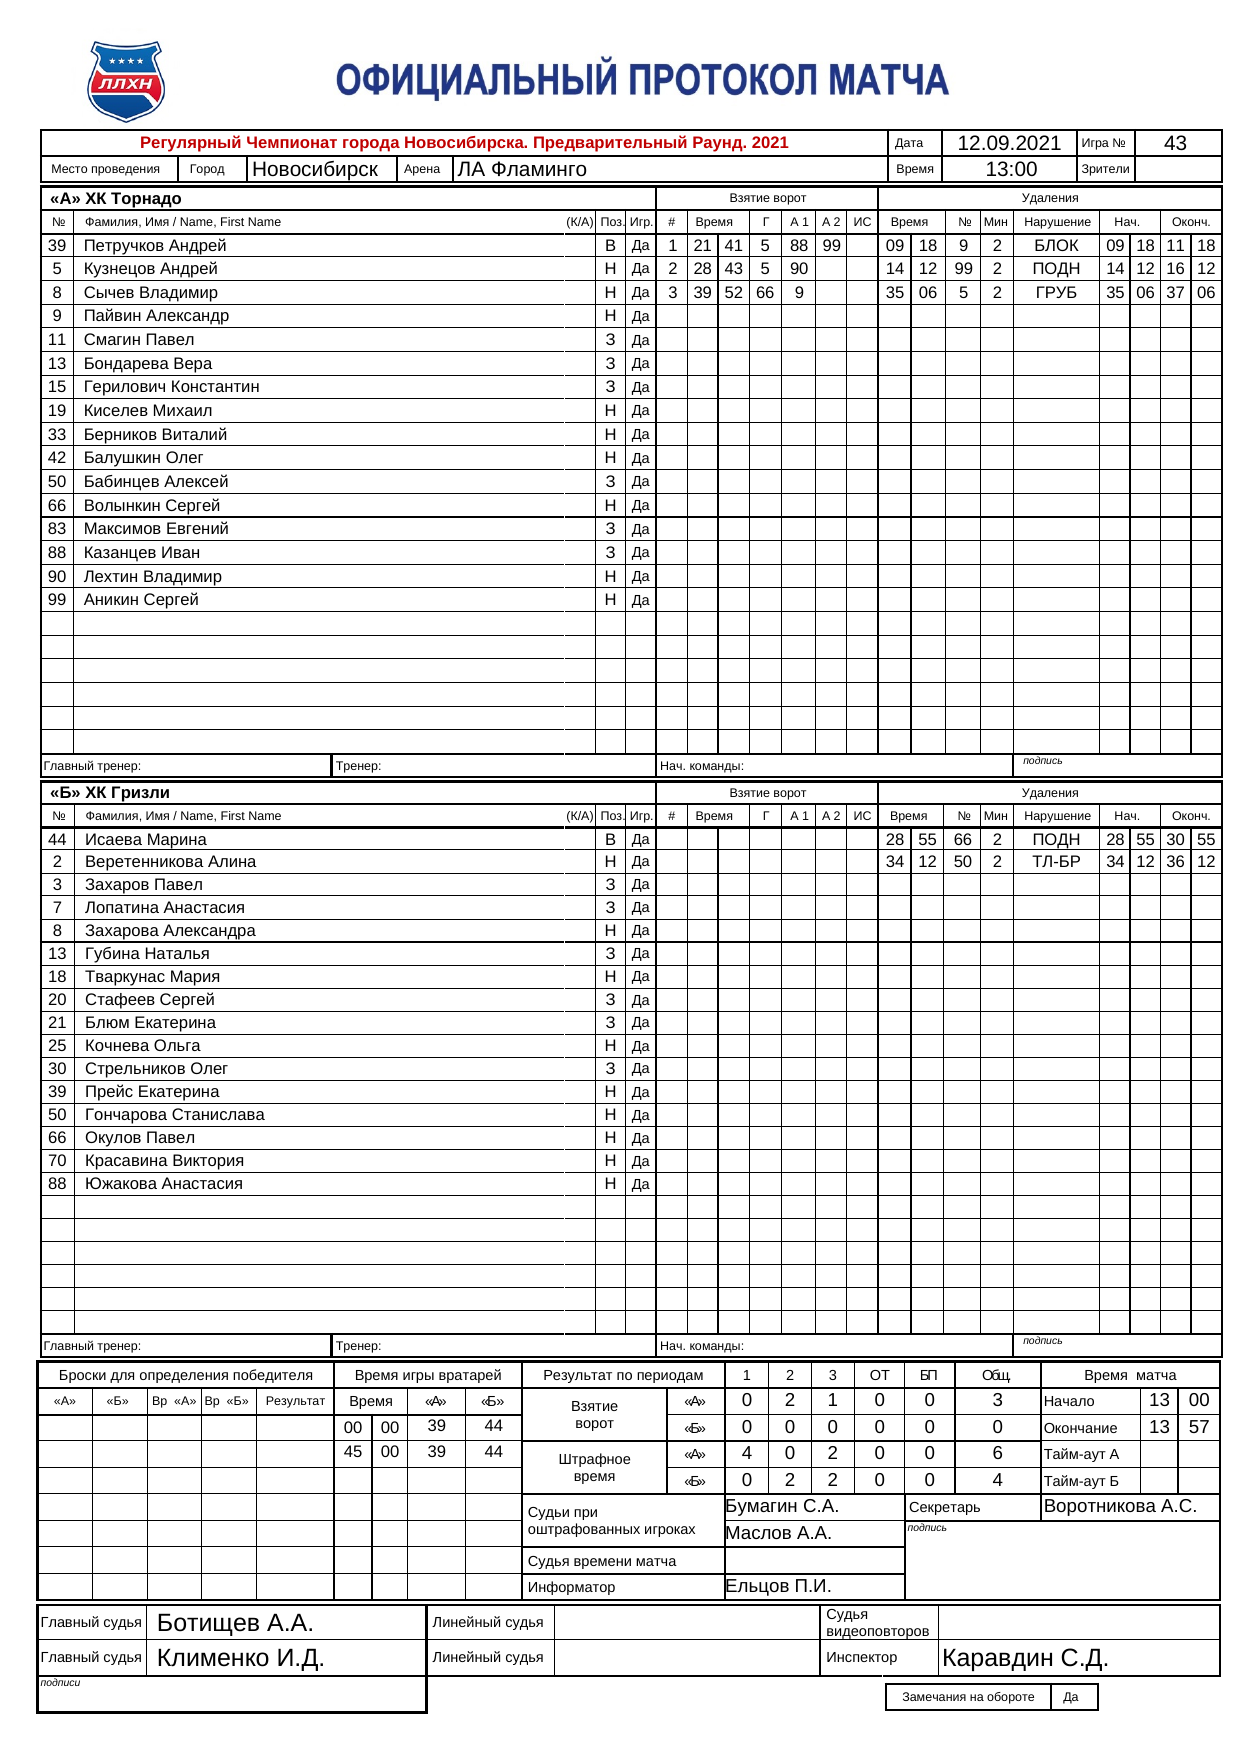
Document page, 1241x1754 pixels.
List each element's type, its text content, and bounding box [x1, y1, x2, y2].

table_cell [750, 1012, 781, 1033]
table_cell [688, 470, 717, 493]
table_cell [596, 659, 625, 682]
table_cell [1100, 920, 1129, 941]
table_cell [719, 588, 749, 611]
table_cell [750, 1242, 781, 1264]
table_cell Ельцов П.И. [726, 1575, 904, 1599]
table_cell [847, 612, 877, 634]
table_cell 18 [1192, 235, 1221, 256]
table_cell [1014, 1196, 1099, 1218]
table_cell Поз. [596, 805, 625, 826]
table_cell [596, 1288, 625, 1310]
table_cell [750, 328, 781, 351]
table_cell [657, 966, 687, 987]
table_cell Казанцев Иван [74, 541, 564, 564]
table_cell 12 [1192, 850, 1221, 872]
table_cell [750, 1035, 781, 1057]
table_cell [39, 1574, 92, 1599]
table_cell [148, 1416, 201, 1440]
table_cell 39 [688, 281, 717, 303]
table_cell [565, 1127, 595, 1149]
table_cell [42, 1265, 74, 1287]
table_cell [944, 989, 980, 1011]
table_cell [816, 399, 846, 422]
table_cell Красавина Виктория [75, 1150, 564, 1172]
table_cell [1100, 494, 1129, 516]
table_cell [981, 1104, 1013, 1126]
table_cell 33 [42, 423, 73, 445]
table_cell [719, 966, 749, 987]
table_cell 13 [1141, 1389, 1177, 1413]
table_cell [912, 423, 945, 445]
table_cell [719, 730, 749, 753]
table_cell [1014, 1081, 1099, 1103]
table_cell [750, 659, 781, 682]
table_cell [750, 874, 781, 895]
table_cell [946, 541, 980, 564]
table_cell [939, 1606, 1219, 1639]
table_cell З [596, 1012, 625, 1033]
table_cell Южакова Анастасия [75, 1173, 564, 1195]
table_cell Оконч. [1161, 211, 1221, 233]
table_cell Ботищев А.А. [147, 1606, 425, 1639]
table_cell [257, 1468, 333, 1493]
table_cell Нарушение [1014, 805, 1099, 826]
table_cell [335, 1547, 371, 1573]
table_cell В [596, 235, 625, 256]
table_cell 00 [373, 1441, 407, 1467]
table_cell [688, 659, 717, 682]
table_cell [1161, 1127, 1190, 1149]
table_cell 15 [42, 376, 73, 398]
table_cell [688, 1104, 717, 1126]
table_cell # [657, 805, 687, 826]
table_cell [1014, 989, 1099, 1011]
table_cell Да [626, 257, 655, 280]
table_cell [1131, 707, 1160, 729]
table_cell [847, 943, 877, 964]
table_cell [912, 376, 945, 398]
table_cell [688, 541, 717, 564]
table_cell [944, 1242, 980, 1264]
table_cell [981, 518, 1013, 540]
table_cell 55 [1131, 829, 1160, 849]
table_cell 37 [1161, 281, 1190, 303]
table_cell [719, 1150, 749, 1172]
table_cell [688, 730, 717, 753]
table_cell [596, 1311, 625, 1333]
table_cell Да [626, 1150, 655, 1172]
table_cell [1192, 518, 1221, 540]
table_cell [782, 470, 815, 493]
table_cell [912, 966, 943, 987]
table_cell [1192, 588, 1221, 611]
table_cell [981, 423, 1013, 445]
table_cell Да [626, 989, 655, 1011]
table_cell [912, 1242, 943, 1264]
table_cell 66 [750, 281, 781, 303]
table_cell [39, 1468, 92, 1493]
table_cell [816, 352, 846, 374]
table_cell [750, 541, 781, 564]
table_cell Время [688, 805, 749, 826]
table_cell [847, 1242, 877, 1264]
table_cell Да [626, 1127, 655, 1149]
table_cell [565, 1081, 595, 1103]
table_cell 44 [42, 829, 74, 849]
table_cell [1100, 683, 1129, 706]
table_cell [1014, 1012, 1099, 1033]
table_header 3 [812, 1363, 854, 1387]
table_cell [688, 588, 717, 611]
table_cell 12 [912, 850, 943, 872]
table_cell [1161, 1012, 1190, 1033]
table_cell [847, 1035, 877, 1057]
table_cell [981, 1035, 1013, 1057]
table_cell 13 [42, 352, 73, 374]
table_cell [782, 1058, 815, 1079]
table_cell [750, 423, 781, 445]
table_cell [657, 352, 687, 374]
table_cell 12 [1131, 257, 1160, 280]
table_cell [782, 494, 815, 516]
table_cell [688, 1035, 717, 1057]
table_cell [688, 1173, 717, 1195]
table_cell [719, 659, 749, 682]
table_cell [688, 1288, 717, 1310]
table_cell [1131, 399, 1160, 422]
table_cell № [946, 211, 980, 233]
table_cell Да [626, 328, 655, 351]
table_cell [981, 1012, 1013, 1033]
table_cell [750, 966, 781, 987]
table_cell [847, 659, 877, 682]
table_cell [946, 423, 980, 445]
table_cell [750, 376, 781, 398]
table_cell [657, 850, 687, 872]
table_cell [912, 565, 945, 587]
table_cell [750, 707, 781, 729]
table_cell 42 [42, 446, 73, 469]
table_cell Результат [257, 1389, 333, 1413]
table_cell Главный судья [39, 1640, 146, 1675]
table_cell [847, 1081, 877, 1103]
table_cell [981, 683, 1013, 706]
table_cell [688, 352, 717, 374]
table_cell [565, 235, 595, 256]
table_cell [816, 1242, 846, 1264]
table_cell [657, 1242, 687, 1264]
table_cell ПОДН [1014, 257, 1099, 280]
table_cell [946, 376, 980, 398]
picture [5, 28, 1179, 129]
table_cell [719, 1311, 749, 1333]
table_cell [816, 920, 846, 941]
table_cell [847, 565, 877, 587]
table_cell [912, 989, 943, 1011]
table_cell [688, 989, 717, 1011]
table_cell [335, 1494, 371, 1520]
table_cell [565, 328, 595, 351]
table_cell [782, 423, 815, 445]
table_cell [782, 943, 815, 964]
table_cell Зрители [1078, 157, 1134, 181]
table_cell [981, 966, 1013, 987]
table_cell [1192, 1104, 1221, 1126]
table_cell 0 [812, 1415, 854, 1440]
table_cell [688, 328, 717, 351]
table_cell [719, 850, 749, 872]
table_cell [944, 1196, 980, 1218]
table_cell [782, 1127, 815, 1149]
table_cell Нач. [1100, 805, 1160, 826]
table_cell подписи [39, 1677, 425, 1711]
table_cell Маслов А.А. [726, 1521, 904, 1546]
table_cell [74, 659, 564, 682]
table_cell Аникин Сергей [74, 588, 564, 611]
table_cell 2 [981, 850, 1013, 872]
table_cell «Б» [668, 1468, 724, 1493]
table_cell [626, 1311, 655, 1333]
table_cell [816, 376, 846, 398]
table_cell [1100, 305, 1129, 327]
table_cell Да [626, 1058, 655, 1079]
table_cell [1161, 1058, 1190, 1079]
table_cell [1161, 966, 1190, 987]
table_cell [1192, 1219, 1221, 1241]
table_cell [1014, 636, 1099, 658]
table_cell [946, 446, 980, 469]
table_cell ИС [847, 211, 877, 233]
table_cell Н [596, 1081, 625, 1103]
table_cell 5 [946, 281, 980, 303]
table_cell Да [626, 281, 655, 303]
table_cell 2 [657, 257, 687, 280]
table_cell [1100, 966, 1129, 987]
table_cell [257, 1416, 333, 1440]
table_cell [1131, 1104, 1160, 1126]
table_cell [719, 328, 749, 351]
table_cell [981, 588, 1013, 611]
table_cell [879, 1150, 910, 1172]
table_cell [879, 1104, 910, 1126]
table_cell [93, 1468, 147, 1493]
table_cell [657, 518, 687, 540]
table_cell [688, 707, 717, 729]
table_cell Н [596, 1127, 625, 1149]
table_cell [981, 376, 1013, 398]
table_cell [1014, 896, 1099, 918]
table_cell [1192, 896, 1221, 918]
table_cell [42, 1311, 74, 1333]
table_cell [816, 1196, 846, 1218]
table_cell [1100, 470, 1129, 493]
table_cell Н [596, 494, 625, 516]
table_cell [466, 1494, 521, 1520]
table_cell Да [626, 541, 655, 564]
table_cell [981, 446, 1013, 469]
table_cell [1192, 1058, 1221, 1079]
table_cell [565, 541, 595, 564]
table_cell 18 [1131, 235, 1160, 256]
table_cell Н [596, 1150, 625, 1172]
table_cell [981, 470, 1013, 493]
table_cell [847, 1127, 877, 1149]
table_cell 21 [688, 235, 717, 256]
table_cell [1192, 612, 1221, 634]
table_cell [1014, 1311, 1099, 1333]
table_cell 0 [769, 1442, 811, 1467]
table_cell 25 [42, 1035, 74, 1057]
table_cell Фамилия, Имя / Name, First Name [74, 211, 565, 233]
table_cell (К/А) [565, 211, 595, 233]
table_cell Окулов Павел [75, 1127, 564, 1149]
table_cell [93, 1416, 147, 1440]
table_cell [847, 1150, 877, 1172]
table_cell [1100, 1242, 1129, 1264]
table_cell Главный тренер: [42, 1335, 330, 1356]
table_cell [912, 1081, 943, 1103]
table_cell [657, 636, 687, 658]
table_cell [596, 683, 625, 706]
table_cell 16 [1161, 257, 1190, 280]
table_cell [719, 518, 749, 540]
table_cell [565, 659, 595, 682]
table_cell 5 [42, 257, 73, 280]
table_cell Тваркунас Мария [75, 966, 564, 987]
table_header Время матча [1042, 1363, 1219, 1387]
table_cell [847, 920, 877, 941]
table_cell [750, 565, 781, 587]
table_cell 90 [42, 565, 73, 587]
table_cell [1100, 1219, 1129, 1241]
table_cell [688, 874, 717, 895]
table_cell Вр «Б» [202, 1389, 256, 1413]
table_cell [847, 1173, 877, 1195]
table_cell [816, 1127, 846, 1149]
table_cell [688, 850, 717, 872]
table_cell [42, 636, 73, 658]
table_cell [912, 1265, 943, 1287]
table_cell «А» [408, 1389, 465, 1413]
table_header 1 [726, 1363, 768, 1387]
table_cell [719, 920, 749, 941]
table_cell [1131, 1288, 1160, 1310]
table_cell 55 [912, 829, 943, 849]
table_cell З [596, 943, 625, 964]
table_cell [1161, 659, 1190, 682]
table_cell [879, 707, 910, 729]
table_cell [657, 829, 687, 849]
table_cell [981, 707, 1013, 729]
table_cell Бумагин С.А. [726, 1495, 904, 1520]
table_cell [596, 1242, 625, 1264]
table_cell [782, 989, 815, 1011]
table_cell Бабинцев Алексей [74, 470, 564, 493]
table_cell [565, 518, 595, 540]
table_cell [1161, 376, 1190, 398]
table_cell [565, 989, 595, 1011]
table_cell 0 [855, 1468, 904, 1493]
table_header ОТ [855, 1363, 904, 1387]
table_cell [1131, 1150, 1160, 1172]
table_cell [688, 565, 717, 587]
table_cell [1014, 1104, 1099, 1126]
table_cell Да [626, 352, 655, 374]
table_cell [719, 1012, 749, 1033]
table_cell [750, 612, 781, 634]
table_cell [42, 612, 73, 634]
table_cell ПОДН [1014, 829, 1099, 849]
table_cell [879, 446, 910, 469]
table_cell Берников Виталий [74, 423, 564, 445]
table_cell [1014, 1035, 1099, 1057]
table_cell [847, 376, 877, 398]
table_cell [688, 896, 717, 918]
table_cell [42, 1242, 74, 1264]
table_cell [847, 1219, 877, 1241]
table_cell [750, 1127, 781, 1149]
table_cell [946, 518, 980, 540]
table_cell [816, 1104, 846, 1126]
table_header Взятие ворот [657, 783, 877, 803]
table_cell [1131, 1219, 1160, 1241]
table_cell Н [596, 1173, 625, 1195]
table_cell [1014, 423, 1099, 445]
table_cell Да [626, 850, 655, 872]
table_cell [688, 399, 717, 422]
table_header Замечания на обороте [887, 1685, 1050, 1709]
table_cell Да [626, 943, 655, 964]
table_cell [847, 636, 877, 658]
table_cell [912, 399, 945, 422]
table_cell [981, 1311, 1013, 1333]
table_cell Инспектор [821, 1640, 938, 1675]
table_cell [148, 1494, 201, 1520]
table_cell ЛА Фламинго [454, 157, 887, 181]
table_cell [1100, 565, 1129, 587]
table_cell 06 [912, 281, 945, 303]
table_cell [408, 1494, 465, 1520]
table_cell [912, 328, 945, 351]
table_cell З [596, 874, 625, 895]
table_cell [657, 541, 687, 564]
table_cell 41 [719, 235, 749, 256]
table_cell [782, 1311, 815, 1333]
table_cell [750, 399, 781, 422]
table_cell [657, 305, 687, 327]
table_cell [466, 1574, 521, 1599]
table_cell [596, 612, 625, 634]
table_cell [879, 1035, 910, 1057]
table_cell [847, 281, 877, 303]
table_cell [816, 707, 846, 729]
table_cell Игр. [626, 805, 655, 826]
table_cell Главный судья [39, 1606, 146, 1639]
table_cell [1192, 1150, 1221, 1172]
table_cell [408, 1574, 465, 1599]
table_cell [202, 1468, 256, 1493]
table_cell Максимов Евгений [74, 518, 564, 540]
table_cell Н [596, 446, 625, 469]
table_cell [719, 494, 749, 516]
table_cell [847, 1311, 877, 1333]
table_cell [1100, 446, 1129, 469]
table_cell [782, 328, 815, 351]
table_cell [750, 352, 781, 374]
table_cell 11 [1161, 235, 1190, 256]
table_cell Линейный судья [428, 1640, 554, 1675]
table_cell [944, 1081, 980, 1103]
table_cell [879, 518, 910, 540]
table_cell [1192, 423, 1221, 445]
table_cell [657, 470, 687, 493]
table_cell Оконч. [1161, 805, 1221, 826]
table_cell [1161, 541, 1190, 564]
table_header 43 [1136, 131, 1221, 155]
table_cell ГРУБ [1014, 281, 1099, 303]
table_cell [912, 518, 945, 540]
table_cell [912, 1127, 943, 1149]
table_cell [1161, 518, 1190, 540]
table_cell [657, 989, 687, 1011]
table_cell [565, 612, 595, 634]
table_cell [565, 707, 595, 729]
table_cell [688, 1150, 717, 1172]
table_cell [565, 376, 595, 398]
table_cell [75, 1242, 564, 1264]
table_cell [688, 1081, 717, 1103]
table_cell [565, 850, 595, 872]
table_cell [981, 730, 1013, 753]
table_cell 13 [42, 943, 74, 964]
table_cell [847, 1012, 877, 1033]
table_cell 06 [1192, 281, 1221, 303]
table_cell Прейс Екатерина [75, 1081, 564, 1103]
table_cell [1161, 1242, 1190, 1264]
table_cell [879, 730, 910, 753]
table_cell [1192, 1127, 1221, 1149]
table_cell [1014, 1150, 1099, 1172]
table_cell [626, 1219, 655, 1241]
table_cell «Б» [668, 1415, 724, 1440]
table_cell [719, 829, 749, 849]
table_cell Бондарева Вера [74, 352, 564, 374]
table_cell 90 [782, 257, 815, 280]
table_cell [1014, 659, 1099, 682]
table_cell 66 [42, 1127, 74, 1149]
table_cell [1014, 730, 1099, 753]
table_cell [1131, 518, 1160, 540]
table_cell А 2 [816, 805, 846, 826]
table_cell 5 [750, 257, 781, 280]
table_cell 36 [1161, 850, 1190, 872]
table_cell [1014, 943, 1099, 964]
table_cell [750, 1288, 781, 1310]
table_cell [1100, 1058, 1129, 1079]
table_cell Нач. команды: [657, 1335, 1012, 1356]
table_cell З [596, 518, 625, 540]
table_cell [944, 1311, 980, 1333]
table_cell 70 [42, 1150, 74, 1172]
table_cell Да [626, 1104, 655, 1126]
table_cell [981, 1150, 1013, 1172]
table_cell [879, 1311, 910, 1333]
table_cell З [596, 896, 625, 918]
table_cell [750, 920, 781, 941]
table_cell [879, 494, 910, 516]
table_cell [257, 1574, 333, 1599]
table_cell 0 [769, 1415, 811, 1440]
table_cell [565, 1288, 595, 1310]
table_cell [657, 1035, 687, 1057]
table_cell [719, 352, 749, 374]
table_cell Н [596, 305, 625, 327]
table_cell Н [596, 423, 625, 445]
table_cell Воротникова А.С. [1042, 1495, 1219, 1520]
table_cell [1161, 1288, 1190, 1310]
table_cell [1131, 730, 1160, 753]
table_cell [93, 1521, 147, 1546]
table_cell [1131, 874, 1160, 895]
table_cell [879, 943, 910, 964]
table_cell Лехтин Владимир [74, 565, 564, 587]
table_cell З [596, 470, 625, 493]
table_cell подпись [906, 1522, 1219, 1599]
table_cell [1131, 541, 1160, 564]
table_header БП [905, 1363, 954, 1387]
table_cell [782, 850, 815, 872]
table_cell 0 [726, 1389, 768, 1413]
table_cell [946, 683, 980, 706]
table_cell [565, 281, 595, 303]
table_cell [782, 730, 815, 753]
table_cell [981, 565, 1013, 587]
table_header «А» ХК Торнадо [42, 188, 655, 209]
table_cell [1161, 730, 1190, 753]
table_cell [946, 352, 980, 374]
table_cell [75, 1288, 564, 1310]
table_cell Тренер: [333, 755, 655, 776]
table_cell 0 [905, 1442, 954, 1467]
table_cell Н [596, 920, 625, 941]
table_cell [1100, 1265, 1129, 1287]
table_cell Да [626, 1035, 655, 1057]
table_cell 44 [466, 1441, 521, 1467]
table_cell подпись [1014, 755, 1221, 776]
table_cell [1100, 328, 1129, 351]
table_cell З [596, 1058, 625, 1079]
table_cell # [657, 211, 687, 233]
table_cell [1192, 470, 1221, 493]
table_cell [596, 1219, 625, 1241]
table_cell [626, 1288, 655, 1310]
table_cell [1131, 683, 1160, 706]
table_cell [912, 541, 945, 564]
table_cell 00 [1179, 1389, 1219, 1413]
table_cell [42, 730, 73, 753]
table_cell З [596, 352, 625, 374]
table_cell Поз. [596, 211, 625, 233]
table_cell [1192, 565, 1221, 587]
table_cell [946, 470, 980, 493]
table_cell [750, 683, 781, 706]
table_cell [912, 305, 945, 327]
table_cell [719, 1104, 749, 1126]
table_cell Петручков Андрей [74, 235, 564, 256]
table_cell [847, 1265, 877, 1287]
table_cell [782, 1196, 815, 1218]
table_cell 13 [1141, 1415, 1177, 1440]
table_cell [782, 636, 815, 658]
table_cell № [42, 211, 73, 233]
table_cell [1014, 399, 1099, 422]
table_cell 0 [855, 1389, 904, 1413]
table_cell [1161, 305, 1190, 327]
table_cell [688, 943, 717, 964]
table_cell [565, 920, 595, 941]
table_cell [1161, 352, 1190, 374]
table_cell Н [596, 850, 625, 872]
table_cell 0 [956, 1415, 1040, 1440]
table_cell [879, 399, 910, 422]
table_cell [1014, 305, 1099, 327]
table_cell [565, 1196, 595, 1218]
table_cell 9 [782, 281, 815, 303]
table_cell Время [889, 157, 941, 181]
table_cell [148, 1521, 201, 1546]
table_cell [657, 1104, 687, 1126]
table_cell [1100, 1288, 1129, 1310]
table_cell [1100, 1173, 1129, 1195]
table_cell [148, 1441, 201, 1467]
table_cell [1100, 874, 1129, 895]
table_cell [657, 683, 687, 706]
table_cell [565, 1265, 595, 1287]
table_cell Фамилия, Имя / Name, First Name [75, 805, 565, 826]
table_cell [1131, 1242, 1160, 1264]
table_cell Губина Наталья [75, 943, 564, 964]
table_cell [1014, 920, 1099, 941]
table_cell [93, 1441, 147, 1467]
table_cell [750, 850, 781, 872]
table_cell [466, 1547, 521, 1573]
table_cell [1192, 328, 1221, 351]
table_cell [565, 399, 595, 422]
table_cell [565, 565, 595, 587]
table_cell А 2 [816, 211, 846, 233]
table_cell [1131, 636, 1160, 658]
table_cell [782, 518, 815, 540]
table_cell [782, 399, 815, 422]
table_header Регулярный Чемпионат города Новосибирска. Предварительный Раунд. 2021 [42, 131, 887, 155]
table_cell 9 [946, 235, 980, 256]
table_cell [565, 423, 595, 445]
table_cell [1192, 1311, 1221, 1333]
table_cell 06 [1131, 281, 1160, 303]
table_cell [1131, 1081, 1160, 1103]
table_cell [750, 1265, 781, 1287]
table_cell [1100, 1150, 1129, 1172]
table_cell Н [596, 399, 625, 422]
table_cell [719, 1242, 749, 1264]
table_cell ТЛ-БР [1014, 850, 1099, 872]
table_cell [75, 1265, 564, 1287]
table_cell [657, 1081, 687, 1103]
table_cell [1100, 399, 1129, 422]
table_cell 12 [912, 257, 945, 280]
table_cell 99 [816, 235, 846, 256]
table_cell Да [626, 494, 655, 516]
table_cell 14 [879, 257, 910, 280]
table_cell Да [626, 1012, 655, 1033]
table_header Взятие ворот [657, 188, 877, 209]
table_cell [879, 1081, 910, 1103]
table_header Удаления [879, 783, 1221, 803]
table_cell [1131, 1035, 1160, 1057]
table_cell [912, 352, 945, 374]
table_cell [782, 829, 815, 849]
table_cell [1131, 920, 1160, 941]
table_cell [1161, 707, 1190, 729]
table_cell [816, 1173, 846, 1195]
table_cell Информатор [523, 1575, 724, 1599]
table_cell 09 [1100, 235, 1129, 256]
table_cell [1100, 1311, 1129, 1333]
table_cell [912, 896, 943, 918]
table_cell [719, 1265, 749, 1287]
table_cell 4 [726, 1442, 768, 1467]
table_cell [782, 1150, 815, 1172]
table_cell [816, 1219, 846, 1241]
table_cell 43 [719, 257, 749, 280]
table_cell [782, 920, 815, 941]
table_cell 66 [944, 829, 980, 849]
table_cell [42, 1288, 74, 1310]
table_cell Н [596, 1104, 625, 1126]
table_cell [944, 1288, 980, 1310]
table_cell [1100, 518, 1129, 540]
table_cell [657, 376, 687, 398]
table_cell [782, 1104, 815, 1126]
table_cell [816, 896, 846, 918]
table_cell [657, 565, 687, 587]
table_cell [719, 989, 749, 1011]
table_cell [565, 470, 595, 493]
table_cell Балушкин Олег [74, 446, 564, 469]
table_cell [1192, 541, 1221, 564]
table_cell [565, 1058, 595, 1079]
table_cell [1192, 730, 1221, 753]
table_cell [981, 659, 1013, 682]
table_cell [912, 1196, 943, 1218]
table_cell [1131, 612, 1160, 634]
table_cell Секретарь [906, 1495, 1040, 1520]
table_cell [657, 874, 687, 895]
table_cell [879, 1196, 910, 1218]
table_cell ИС [847, 805, 877, 826]
table_cell [981, 1242, 1013, 1264]
table_cell [1131, 659, 1160, 682]
table_cell [565, 305, 595, 327]
table_cell [981, 896, 1013, 918]
table_cell [1192, 1081, 1221, 1103]
table_cell [1131, 423, 1160, 445]
table_cell [879, 612, 910, 634]
table_cell [1014, 966, 1099, 987]
table_cell Взятие ворот [523, 1389, 666, 1440]
table_cell [75, 1311, 564, 1333]
table_cell [1192, 376, 1221, 398]
table_cell [657, 328, 687, 351]
table_cell [555, 1606, 819, 1639]
table_cell [1161, 1311, 1190, 1333]
table_cell [879, 1173, 910, 1195]
table_cell [565, 588, 595, 611]
table_cell [944, 1127, 980, 1149]
table_cell [946, 636, 980, 658]
table_cell [719, 1196, 749, 1218]
table_cell № [42, 805, 74, 826]
table_cell [373, 1521, 407, 1546]
table_cell [565, 683, 595, 706]
table_cell [750, 829, 781, 849]
table_cell [946, 612, 980, 634]
table_cell [912, 1012, 943, 1033]
table_cell [944, 1012, 980, 1033]
table_cell [688, 683, 717, 706]
table_cell 88 [782, 235, 815, 256]
table_cell 5 [750, 235, 781, 256]
table_cell [981, 920, 1013, 941]
table_cell [782, 874, 815, 895]
table_cell Н [596, 257, 625, 280]
table_cell [688, 1265, 717, 1287]
table_cell [408, 1547, 465, 1573]
table_cell [879, 1058, 910, 1079]
table_cell [816, 541, 846, 564]
table_cell [879, 659, 910, 682]
table_cell [1100, 989, 1129, 1011]
table_cell [847, 588, 877, 611]
table_cell [565, 352, 595, 374]
table_cell [148, 1547, 201, 1573]
table_cell [981, 328, 1013, 351]
table_cell [847, 874, 877, 895]
table_cell Каравдин С.Д. [939, 1640, 1219, 1675]
table_cell [74, 636, 564, 658]
table_cell Новосибирск [248, 157, 396, 181]
table_cell Город [179, 157, 246, 181]
table_cell [1131, 1012, 1160, 1033]
table_cell [1100, 423, 1129, 445]
table_cell [816, 281, 846, 303]
table_cell [335, 1468, 371, 1493]
table_cell [719, 399, 749, 422]
table_cell [879, 588, 910, 611]
table_cell [626, 730, 655, 753]
table_cell 34 [879, 850, 910, 872]
table_cell [879, 352, 910, 374]
table_cell Да [626, 446, 655, 469]
table_cell [1014, 1219, 1099, 1241]
table_cell [847, 707, 877, 729]
table_cell 1 [812, 1389, 854, 1413]
table_cell [719, 446, 749, 469]
table_cell [1100, 588, 1129, 611]
table_cell [688, 1196, 717, 1218]
table_cell [74, 707, 564, 729]
table_cell [1014, 1127, 1099, 1149]
table_cell [782, 588, 815, 611]
table_cell [847, 896, 877, 918]
table_cell Линейный судья [428, 1606, 554, 1639]
table_cell [719, 1219, 749, 1241]
table_cell Время [879, 805, 943, 826]
table_cell [750, 943, 781, 964]
table_cell [1100, 352, 1129, 374]
table_cell Лопатина Анастасия [75, 896, 564, 918]
table_cell [879, 989, 910, 1011]
table_cell [944, 920, 980, 941]
table_cell [847, 850, 877, 872]
table_cell [946, 588, 980, 611]
table_cell [1131, 966, 1160, 987]
table_cell 88 [42, 1173, 74, 1195]
table_cell «А» [39, 1389, 92, 1413]
table_cell [944, 1219, 980, 1241]
table_cell Да [626, 399, 655, 422]
table_cell 9 [42, 305, 73, 327]
table_cell [257, 1521, 333, 1546]
table_cell [816, 659, 846, 682]
table_cell [816, 1288, 846, 1310]
table_cell [981, 1265, 1013, 1287]
table_cell [596, 730, 625, 753]
table_cell [847, 235, 877, 256]
table_cell [1014, 328, 1099, 351]
table_cell Исаева Марина [75, 829, 564, 849]
table_cell [657, 1219, 687, 1241]
table_cell 0 [726, 1415, 768, 1440]
table_cell [912, 1311, 943, 1333]
table_cell [719, 541, 749, 564]
table_cell [816, 446, 846, 469]
table_cell [1192, 920, 1221, 941]
table_cell [879, 1242, 910, 1264]
table_cell [1100, 730, 1129, 753]
table_cell [466, 1468, 521, 1493]
table_cell Время [879, 211, 945, 233]
table_cell [912, 707, 945, 729]
table_cell 2 [812, 1468, 854, 1493]
table_header Дата [889, 131, 941, 155]
table_cell [42, 659, 73, 682]
table_cell [719, 943, 749, 964]
table_cell Пайвин Александр [74, 305, 564, 327]
table_cell 35 [1100, 281, 1129, 303]
table_cell [879, 636, 910, 658]
table_cell [657, 1058, 687, 1079]
table_cell [373, 1547, 407, 1573]
table_cell [879, 1012, 910, 1033]
table_cell [782, 896, 815, 918]
table_cell Н [596, 966, 625, 987]
table_cell 2 [981, 257, 1013, 280]
table_cell [688, 376, 717, 398]
table_cell [688, 966, 717, 987]
table_cell 88 [42, 541, 73, 564]
table_cell 18 [42, 966, 74, 987]
table_cell [1192, 446, 1221, 469]
table_cell [847, 518, 877, 540]
table_header Время игры вратарей [335, 1363, 521, 1387]
table_cell Главный тренер: [42, 755, 330, 776]
table_cell 0 [726, 1468, 768, 1493]
table_cell [688, 829, 717, 849]
table_cell [816, 636, 846, 658]
table_cell [1014, 1058, 1099, 1079]
table_header «Б» ХК Гризли [42, 783, 655, 803]
table_cell [1192, 966, 1221, 987]
table_cell [782, 966, 815, 987]
table_cell Клименко И.Д. [147, 1640, 425, 1675]
table_cell 3 [956, 1389, 1040, 1413]
table_cell [74, 612, 564, 634]
table_cell [1192, 943, 1221, 964]
table_cell «А» [668, 1442, 724, 1467]
table_cell Да [626, 470, 655, 493]
table_cell [981, 494, 1013, 516]
table_cell [1141, 1441, 1177, 1467]
table_cell [657, 730, 687, 753]
table_cell [1131, 305, 1160, 327]
table_cell [688, 920, 717, 941]
table_cell [1192, 1242, 1221, 1264]
table_cell [719, 1127, 749, 1149]
table_cell [879, 874, 910, 895]
table_cell Кузнецов Андрей [74, 257, 564, 280]
table_cell [782, 1219, 815, 1241]
table_cell [1161, 1173, 1190, 1195]
table_cell [912, 920, 943, 941]
table_cell [74, 730, 564, 753]
table_cell [565, 1104, 595, 1126]
table_cell [1192, 399, 1221, 422]
table_cell [782, 1173, 815, 1195]
table_cell 00 [335, 1416, 371, 1440]
table_cell Мин [981, 211, 1013, 233]
table_cell [782, 612, 815, 634]
table_cell Сычев Владимир [74, 281, 564, 303]
table_cell [816, 1081, 846, 1103]
table_cell [565, 1173, 595, 1195]
table_cell [202, 1416, 256, 1440]
table_cell Окончание [1042, 1415, 1140, 1440]
table_cell [565, 1012, 595, 1033]
table_cell Время [688, 211, 749, 233]
table_cell [719, 1035, 749, 1057]
table_cell [750, 1311, 781, 1333]
table_cell [719, 376, 749, 398]
table_cell 39 [408, 1441, 465, 1467]
table_cell [42, 1196, 74, 1218]
table_cell [688, 1012, 717, 1033]
table_cell [1131, 376, 1160, 398]
table_cell [879, 423, 910, 445]
table_header Удаления [879, 188, 1221, 209]
table_cell [912, 1058, 943, 1079]
table_cell [75, 1196, 564, 1218]
table_cell [39, 1547, 92, 1573]
table_cell [373, 1574, 407, 1599]
table_cell [1161, 612, 1190, 634]
table_cell [688, 423, 717, 445]
table_cell [719, 683, 749, 706]
table_cell [1179, 1468, 1219, 1493]
table_cell [1161, 1081, 1190, 1103]
table_cell [657, 1127, 687, 1149]
table_cell [335, 1521, 371, 1546]
table_cell [1192, 1265, 1221, 1287]
table_cell 0 [905, 1415, 954, 1440]
table_cell [1014, 470, 1099, 493]
table_cell [202, 1494, 256, 1520]
table_cell 2 [769, 1468, 811, 1493]
table_cell 99 [42, 588, 73, 611]
table_header Игра № [1078, 131, 1134, 155]
table_cell 0 [905, 1468, 954, 1493]
table_cell [946, 328, 980, 351]
table_cell [816, 1012, 846, 1033]
table_cell [565, 1150, 595, 1172]
table_cell 4 [956, 1468, 1040, 1493]
table_cell [1100, 896, 1129, 918]
table_cell [1161, 565, 1190, 587]
table_cell Стафеев Сергей [75, 989, 564, 1011]
table_cell [1014, 565, 1099, 587]
table_cell [816, 829, 846, 849]
table_cell [688, 1242, 717, 1264]
table_cell [719, 1288, 749, 1310]
table_cell [847, 399, 877, 422]
table_cell (К/А) [565, 805, 595, 826]
table_cell З [596, 541, 625, 564]
table_cell 99 [946, 257, 980, 280]
table_cell 3 [657, 281, 687, 303]
table_cell [719, 565, 749, 587]
table_cell [626, 636, 655, 658]
table_cell [944, 1058, 980, 1079]
table_cell [847, 470, 877, 493]
table_cell [565, 943, 595, 964]
table_cell [1136, 157, 1221, 181]
table_cell [657, 446, 687, 469]
table_cell [946, 305, 980, 327]
table_header Общ. [956, 1363, 1040, 1387]
table_cell [750, 446, 781, 469]
table_cell 19 [42, 399, 73, 422]
table_cell [879, 1265, 910, 1287]
table_cell Штрафное время [523, 1442, 666, 1493]
table_cell [1161, 636, 1190, 658]
table_cell [946, 565, 980, 587]
table_cell 39 [42, 1081, 74, 1103]
table_cell [1161, 1265, 1190, 1287]
table_header Броски для определения победителя [39, 1363, 333, 1387]
table_cell [565, 1242, 595, 1264]
table_cell Да [626, 966, 655, 987]
table_cell [688, 494, 717, 516]
table_cell В [596, 829, 625, 849]
table_cell [657, 1012, 687, 1033]
table_cell Тайм-аут А [1042, 1441, 1140, 1467]
table_cell [657, 707, 687, 729]
table_cell [944, 1035, 980, 1057]
table_cell Арена [398, 157, 452, 181]
table_cell [626, 659, 655, 682]
table_cell [912, 1288, 943, 1310]
table_cell 55 [1192, 829, 1221, 849]
table_cell А 1 [782, 805, 815, 826]
table_cell Да [626, 1173, 655, 1195]
table_cell [626, 612, 655, 634]
table_cell Вр «А» [148, 1389, 201, 1413]
table_cell [816, 1265, 846, 1287]
table_cell [816, 989, 846, 1011]
table_cell [1192, 1196, 1221, 1218]
table_cell [750, 989, 781, 1011]
table_cell [626, 1196, 655, 1218]
table_cell [816, 257, 846, 280]
table_cell [944, 1265, 980, 1287]
table_cell [816, 612, 846, 634]
table_cell Волынкин Сергей [74, 494, 564, 516]
table_cell [912, 636, 945, 658]
table_cell [726, 1548, 904, 1573]
table_cell [1014, 541, 1099, 564]
table_cell [202, 1441, 256, 1467]
table_cell [981, 1219, 1013, 1241]
table_cell [688, 1127, 717, 1149]
table_cell [981, 305, 1013, 327]
table_cell [782, 1242, 815, 1264]
table_cell [373, 1468, 407, 1493]
table_cell [879, 541, 910, 564]
table_cell [912, 874, 943, 895]
table_cell [816, 565, 846, 587]
table_cell [879, 920, 910, 941]
table_cell [1100, 659, 1129, 682]
table_cell [1192, 707, 1221, 729]
table_cell [688, 636, 717, 658]
table_cell Захаров Павел [75, 874, 564, 895]
table_cell [565, 1219, 595, 1241]
table_cell [1161, 683, 1190, 706]
table_cell [816, 1150, 846, 1172]
table_cell 7 [42, 896, 74, 918]
table_cell [1014, 518, 1099, 540]
table_cell [1192, 1012, 1221, 1033]
table_cell [657, 494, 687, 516]
table_cell [1131, 588, 1160, 611]
table_cell [335, 1574, 371, 1599]
table_cell [750, 1081, 781, 1103]
table_cell [1192, 494, 1221, 516]
table_cell [657, 1265, 687, 1287]
table_cell Да [626, 874, 655, 895]
table_cell [1014, 352, 1099, 374]
table_cell [719, 423, 749, 445]
table_cell [1014, 1288, 1099, 1310]
table_cell [202, 1521, 256, 1546]
table_cell [626, 1242, 655, 1264]
table_cell [466, 1521, 521, 1546]
table_cell Да [626, 423, 655, 445]
table_cell [816, 850, 846, 872]
table_cell [257, 1441, 333, 1467]
table_cell 1 [657, 235, 687, 256]
table_cell [981, 874, 1013, 895]
table_cell 50 [944, 850, 980, 872]
table_cell [257, 1547, 333, 1573]
table_cell [816, 328, 846, 351]
table_cell [1100, 1081, 1129, 1103]
table_cell Тайм-аут Б [1042, 1468, 1140, 1493]
table_cell [719, 612, 749, 634]
table_cell [1100, 636, 1129, 658]
table_cell [981, 1127, 1013, 1149]
table_cell 50 [42, 1104, 74, 1126]
table_cell [912, 588, 945, 611]
table_cell [657, 943, 687, 964]
table_cell Нарушение [1014, 211, 1099, 233]
table_cell Мин [981, 805, 1013, 826]
table_cell [596, 1265, 625, 1287]
table_cell 45 [335, 1441, 371, 1467]
table_cell [816, 874, 846, 895]
table_cell «Б» [93, 1389, 147, 1413]
table_cell [912, 470, 945, 493]
table_cell [555, 1640, 819, 1675]
table_cell [657, 399, 687, 422]
table_cell [816, 943, 846, 964]
table_cell [816, 1311, 846, 1333]
table_cell [1100, 707, 1129, 729]
table_cell [847, 1104, 877, 1126]
table_cell [202, 1574, 256, 1599]
table_cell [1192, 683, 1221, 706]
table_cell 2 [769, 1389, 811, 1413]
table_cell [847, 1196, 877, 1218]
table_cell Захарова Александра [75, 920, 564, 941]
table_cell 8 [42, 920, 74, 941]
table_cell [1161, 494, 1190, 516]
table_cell [688, 305, 717, 327]
table_cell [879, 1219, 910, 1241]
table_header 2 [769, 1363, 811, 1387]
table_cell Да [626, 305, 655, 327]
table_cell [1014, 494, 1099, 516]
table_cell 35 [879, 281, 910, 303]
table_cell [750, 518, 781, 540]
table_cell [408, 1521, 465, 1546]
table_cell 28 [688, 257, 717, 280]
table_cell [879, 1288, 910, 1310]
table_cell 57 [1179, 1415, 1219, 1440]
table_cell [1100, 1012, 1129, 1033]
table_cell [657, 1173, 687, 1195]
table_cell Время [335, 1389, 407, 1413]
table_cell [981, 1081, 1013, 1103]
table_cell [688, 518, 717, 540]
table_cell [944, 943, 980, 964]
table_cell [1131, 1311, 1160, 1333]
table_cell [750, 1219, 781, 1241]
table_cell [981, 1196, 1013, 1218]
table_cell [1100, 1127, 1129, 1149]
table_cell [883, 1677, 1220, 1681]
table_cell [946, 707, 980, 729]
table_cell [148, 1468, 201, 1493]
table_cell [596, 636, 625, 658]
table_cell [657, 588, 687, 611]
table_cell [39, 1416, 92, 1440]
table_cell [879, 565, 910, 587]
table_cell [1192, 989, 1221, 1011]
table_cell [750, 896, 781, 918]
table_cell [1100, 612, 1129, 634]
table_cell БЛОК [1014, 235, 1099, 256]
table_cell [847, 989, 877, 1011]
table_cell [657, 896, 687, 918]
table_cell [1131, 1058, 1160, 1079]
table_cell [39, 1441, 92, 1467]
table_cell [1161, 1196, 1190, 1218]
table_cell [565, 730, 595, 753]
table_cell [946, 494, 980, 516]
table_cell [1131, 896, 1160, 918]
table_cell [782, 1081, 815, 1103]
table_cell 12 [1131, 850, 1160, 872]
table_cell [782, 1265, 815, 1287]
table_cell [847, 423, 877, 445]
table_cell Герилович Константин [74, 376, 564, 398]
table_cell [1192, 305, 1221, 327]
table_cell [1099, 1682, 1220, 1711]
table_cell Судья времени матча [523, 1548, 724, 1573]
table_cell [719, 305, 749, 327]
table_cell Игр. [626, 211, 655, 233]
table_cell [782, 659, 815, 682]
table_cell [816, 305, 846, 327]
table_cell [847, 257, 877, 280]
table_cell [847, 829, 877, 849]
table_cell [816, 494, 846, 516]
table_cell [565, 896, 595, 918]
table_cell [981, 352, 1013, 374]
table_cell [847, 683, 877, 706]
table_cell З [596, 989, 625, 1011]
table_cell Н [596, 588, 625, 611]
table_cell [1161, 1104, 1190, 1126]
table_cell Блюм Екатерина [75, 1012, 564, 1033]
table_cell [657, 1311, 687, 1333]
table_cell 12 [1192, 257, 1221, 280]
table_cell [981, 943, 1013, 964]
table_cell [408, 1468, 465, 1493]
table_cell [1100, 1196, 1129, 1218]
table_cell [912, 612, 945, 634]
table_cell [912, 1150, 943, 1172]
table_cell [626, 1265, 655, 1287]
table_cell [912, 730, 945, 753]
table_cell [428, 1677, 882, 1711]
table_cell [782, 1288, 815, 1310]
table_cell [1131, 1196, 1160, 1218]
table_cell [1014, 683, 1099, 706]
table_cell [981, 541, 1013, 564]
table_cell [688, 446, 717, 469]
table_cell 0 [855, 1442, 904, 1467]
table_cell 09 [879, 235, 910, 256]
table_cell [750, 305, 781, 327]
table_cell [373, 1494, 407, 1520]
table_cell [847, 305, 877, 327]
table_cell 39 [408, 1416, 465, 1440]
table_cell [1161, 399, 1190, 422]
table_cell [1161, 446, 1190, 469]
table_cell [782, 565, 815, 587]
table_cell [1131, 1265, 1160, 1287]
table_cell Г [750, 211, 781, 233]
table_cell [657, 423, 687, 445]
table_cell [944, 896, 980, 918]
table_cell [565, 966, 595, 987]
table_cell [1179, 1441, 1219, 1467]
table_cell [782, 376, 815, 398]
table_cell Тренер: [333, 1335, 655, 1356]
table_cell 30 [1161, 829, 1190, 849]
table_cell [879, 376, 910, 398]
table_cell [944, 1173, 980, 1195]
table_cell [1192, 659, 1221, 682]
table_cell [816, 588, 846, 611]
table_cell Да [626, 829, 655, 849]
table_cell [1014, 1242, 1099, 1264]
table_cell [816, 470, 846, 493]
table_cell Смагин Павел [74, 328, 564, 351]
table_cell [750, 1058, 781, 1079]
table_cell [1131, 494, 1160, 516]
table_cell 18 [912, 235, 945, 256]
table_cell 3 [42, 874, 74, 895]
table_cell 34 [1100, 850, 1129, 872]
table_cell [944, 1104, 980, 1126]
table_cell [657, 1150, 687, 1172]
table_cell 50 [42, 470, 73, 493]
table_cell 8 [42, 281, 73, 303]
table_cell [981, 612, 1013, 634]
table_cell [1131, 352, 1160, 374]
table_cell [750, 1196, 781, 1218]
table_cell [782, 1035, 815, 1057]
table_cell [879, 966, 910, 987]
table_cell Да [626, 920, 655, 941]
table_cell [847, 966, 877, 987]
table_cell [750, 1104, 781, 1126]
table_cell [847, 352, 877, 374]
table_cell 28 [879, 829, 910, 849]
table_cell [39, 1521, 92, 1546]
table_cell [1192, 1035, 1221, 1057]
table_cell [42, 1219, 74, 1241]
table_cell Кочнева Ольга [75, 1035, 564, 1057]
table_cell [782, 541, 815, 564]
table_cell Судья видеоповторов [821, 1606, 938, 1639]
table_cell [1131, 989, 1160, 1011]
table_cell [912, 1035, 943, 1057]
table_cell [657, 1288, 687, 1310]
table_cell [782, 683, 815, 706]
table_cell 2 [42, 850, 74, 872]
table_cell [42, 683, 73, 706]
table_cell [93, 1574, 147, 1599]
table_cell [912, 943, 943, 964]
table_cell [879, 1127, 910, 1149]
table_cell Веретенникова Алина [75, 850, 564, 872]
table_cell 00 [373, 1416, 407, 1440]
table_cell [1192, 874, 1221, 895]
table_cell [946, 730, 980, 753]
table_cell [565, 1311, 595, 1333]
table_cell [1192, 1288, 1221, 1310]
table_cell [1100, 943, 1129, 964]
table_cell [981, 1288, 1013, 1310]
table_cell [719, 1058, 749, 1079]
table_cell [657, 612, 687, 634]
table_cell [657, 1196, 687, 1218]
table_cell [912, 494, 945, 516]
table_cell 0 [905, 1389, 954, 1413]
table_cell Да [626, 1081, 655, 1103]
table_cell [39, 1494, 92, 1520]
table_cell 28 [1100, 829, 1129, 849]
table_cell [1161, 874, 1190, 895]
table_cell Н [596, 281, 625, 303]
table_cell [565, 636, 595, 658]
table_cell [688, 1219, 717, 1241]
table_cell [719, 707, 749, 729]
table_cell [981, 399, 1013, 422]
table_cell [1131, 943, 1160, 964]
table_cell [1131, 470, 1160, 493]
table_cell [93, 1547, 147, 1573]
table_cell З [596, 376, 625, 398]
table_cell [847, 328, 877, 351]
table_cell [782, 446, 815, 469]
table_cell [1161, 588, 1190, 611]
table_cell 2 [981, 829, 1013, 849]
table_cell [847, 730, 877, 753]
table_cell [719, 636, 749, 658]
table_cell 39 [42, 235, 73, 256]
table_cell [750, 470, 781, 493]
table_cell [816, 1058, 846, 1079]
table_cell [750, 494, 781, 516]
table_cell З [596, 328, 625, 351]
table_cell [1161, 1035, 1190, 1057]
table_cell [1014, 446, 1099, 469]
table_cell [981, 636, 1013, 658]
table_cell [750, 1173, 781, 1195]
table_cell [944, 966, 980, 987]
table_cell [981, 989, 1013, 1011]
table_cell [847, 541, 877, 564]
table_cell [565, 446, 595, 469]
table_cell [750, 588, 781, 611]
table_cell [1161, 896, 1190, 918]
table_cell [912, 1219, 943, 1241]
table_header Результат по периодам [523, 1363, 724, 1387]
table_cell [93, 1494, 147, 1520]
table_cell Да [626, 588, 655, 611]
table_cell [1161, 423, 1190, 445]
table_cell [74, 683, 564, 706]
table_cell 30 [42, 1058, 74, 1079]
table_cell [879, 305, 910, 327]
table_cell 21 [42, 1012, 74, 1033]
table_cell Нач. [1100, 211, 1160, 233]
table_cell 44 [466, 1416, 521, 1440]
table_cell [847, 1058, 877, 1079]
table_cell [1014, 874, 1099, 895]
table_cell [912, 1173, 943, 1195]
table_cell [816, 423, 846, 445]
table_cell [75, 1219, 564, 1241]
table_cell Да [626, 376, 655, 398]
table_cell [912, 683, 945, 706]
table_cell [1192, 1173, 1221, 1195]
table_cell Гончарова Станислава [75, 1104, 564, 1126]
table_cell Судьи при оштрафованных игроках [523, 1495, 724, 1546]
table_header 12.09.2021 [943, 131, 1076, 155]
table_cell [847, 1288, 877, 1310]
table_cell [565, 1035, 595, 1057]
table_header Да [1052, 1685, 1097, 1709]
table_cell [879, 683, 910, 706]
table_cell [1100, 1035, 1129, 1057]
table_cell [816, 730, 846, 753]
table_cell [1100, 1104, 1129, 1126]
table_cell [782, 1012, 815, 1033]
table_cell [981, 1173, 1013, 1195]
table_cell Н [596, 565, 625, 587]
table_cell [1014, 612, 1099, 634]
table_cell [847, 446, 877, 469]
table_cell [816, 683, 846, 706]
table_cell [944, 1150, 980, 1172]
table_cell [1131, 328, 1160, 351]
table_cell [719, 1081, 749, 1103]
table_cell Киселев Михаил [74, 399, 564, 422]
table_cell Г [750, 805, 781, 826]
table_cell [626, 683, 655, 706]
table_cell [912, 446, 945, 469]
table_cell [1161, 1150, 1190, 1172]
table_cell [1014, 588, 1099, 611]
table_cell [1131, 1127, 1160, 1149]
table_cell [1161, 989, 1190, 1011]
table_cell [596, 1196, 625, 1218]
table_cell [816, 966, 846, 987]
table_cell [912, 1104, 943, 1126]
table_cell [879, 328, 910, 351]
table_cell Да [626, 235, 655, 256]
table_cell [750, 730, 781, 753]
table_cell [688, 612, 717, 634]
table_cell 20 [42, 989, 74, 1011]
table_cell Стрельников Олег [75, 1058, 564, 1079]
table_cell [1014, 1173, 1099, 1195]
table_cell [912, 659, 945, 682]
table_cell [1161, 328, 1190, 351]
table_cell [750, 1150, 781, 1172]
table_cell [816, 1035, 846, 1057]
table_cell [946, 399, 980, 422]
table_cell [1014, 707, 1099, 729]
table_cell [782, 707, 815, 729]
table_cell 14 [1100, 257, 1129, 280]
table_cell подпись [1014, 1335, 1221, 1356]
table_cell 11 [42, 328, 73, 351]
table_cell [847, 494, 877, 516]
table_cell [1141, 1468, 1177, 1493]
table_cell [1161, 943, 1190, 964]
table_cell Да [626, 896, 655, 918]
table_cell [782, 352, 815, 374]
table_cell 2 [812, 1442, 854, 1467]
table_cell 66 [42, 494, 73, 516]
table_cell [565, 494, 595, 516]
table_cell [688, 1311, 717, 1333]
table_cell 2 [981, 281, 1013, 303]
table_cell [42, 707, 73, 729]
table_cell [202, 1547, 256, 1573]
table_cell [657, 659, 687, 682]
table_cell [1161, 470, 1190, 493]
table_cell [257, 1494, 333, 1520]
table_cell [719, 896, 749, 918]
table_cell А 1 [782, 211, 815, 233]
table_cell [944, 874, 980, 895]
table_cell [688, 1058, 717, 1079]
table_cell 83 [42, 518, 73, 540]
table_cell [946, 659, 980, 682]
table_cell [657, 920, 687, 941]
table_cell [626, 707, 655, 729]
table_cell [782, 305, 815, 327]
table_cell [1161, 1219, 1190, 1241]
table_cell [1161, 920, 1190, 941]
table_cell [879, 896, 910, 918]
table_cell 0 [855, 1415, 904, 1440]
table_cell [596, 707, 625, 729]
table_cell [719, 1173, 749, 1195]
table_cell Место проведения [42, 157, 177, 181]
table_cell [816, 518, 846, 540]
table_cell Да [626, 518, 655, 540]
table_cell [565, 829, 595, 849]
table_cell [1131, 565, 1160, 587]
table_cell [981, 1058, 1013, 1079]
table_cell [1100, 541, 1129, 564]
table_cell [565, 257, 595, 280]
table_cell [1014, 1265, 1099, 1287]
table_cell 52 [719, 281, 749, 303]
table_cell [719, 470, 749, 493]
table_cell 2 [981, 235, 1013, 256]
table_cell [719, 874, 749, 895]
table_cell Да [626, 565, 655, 587]
table_cell «А» [668, 1389, 724, 1413]
table_cell Н [596, 1035, 625, 1057]
table_cell [879, 470, 910, 493]
table_cell [148, 1574, 201, 1599]
table_cell Начало [1042, 1389, 1140, 1413]
table_cell [1192, 352, 1221, 374]
table_cell «Б » [466, 1389, 521, 1413]
table_cell [1192, 636, 1221, 658]
table_cell 6 [956, 1442, 1040, 1467]
table_cell [1014, 376, 1099, 398]
table_cell [750, 636, 781, 658]
table_cell [1100, 376, 1129, 398]
table_cell [1131, 446, 1160, 469]
table_cell № [944, 805, 980, 826]
table_cell 13:00 [943, 157, 1076, 181]
table_cell [565, 874, 595, 895]
table_cell Нач. команды: [657, 755, 1012, 776]
table_cell [1131, 1173, 1160, 1195]
